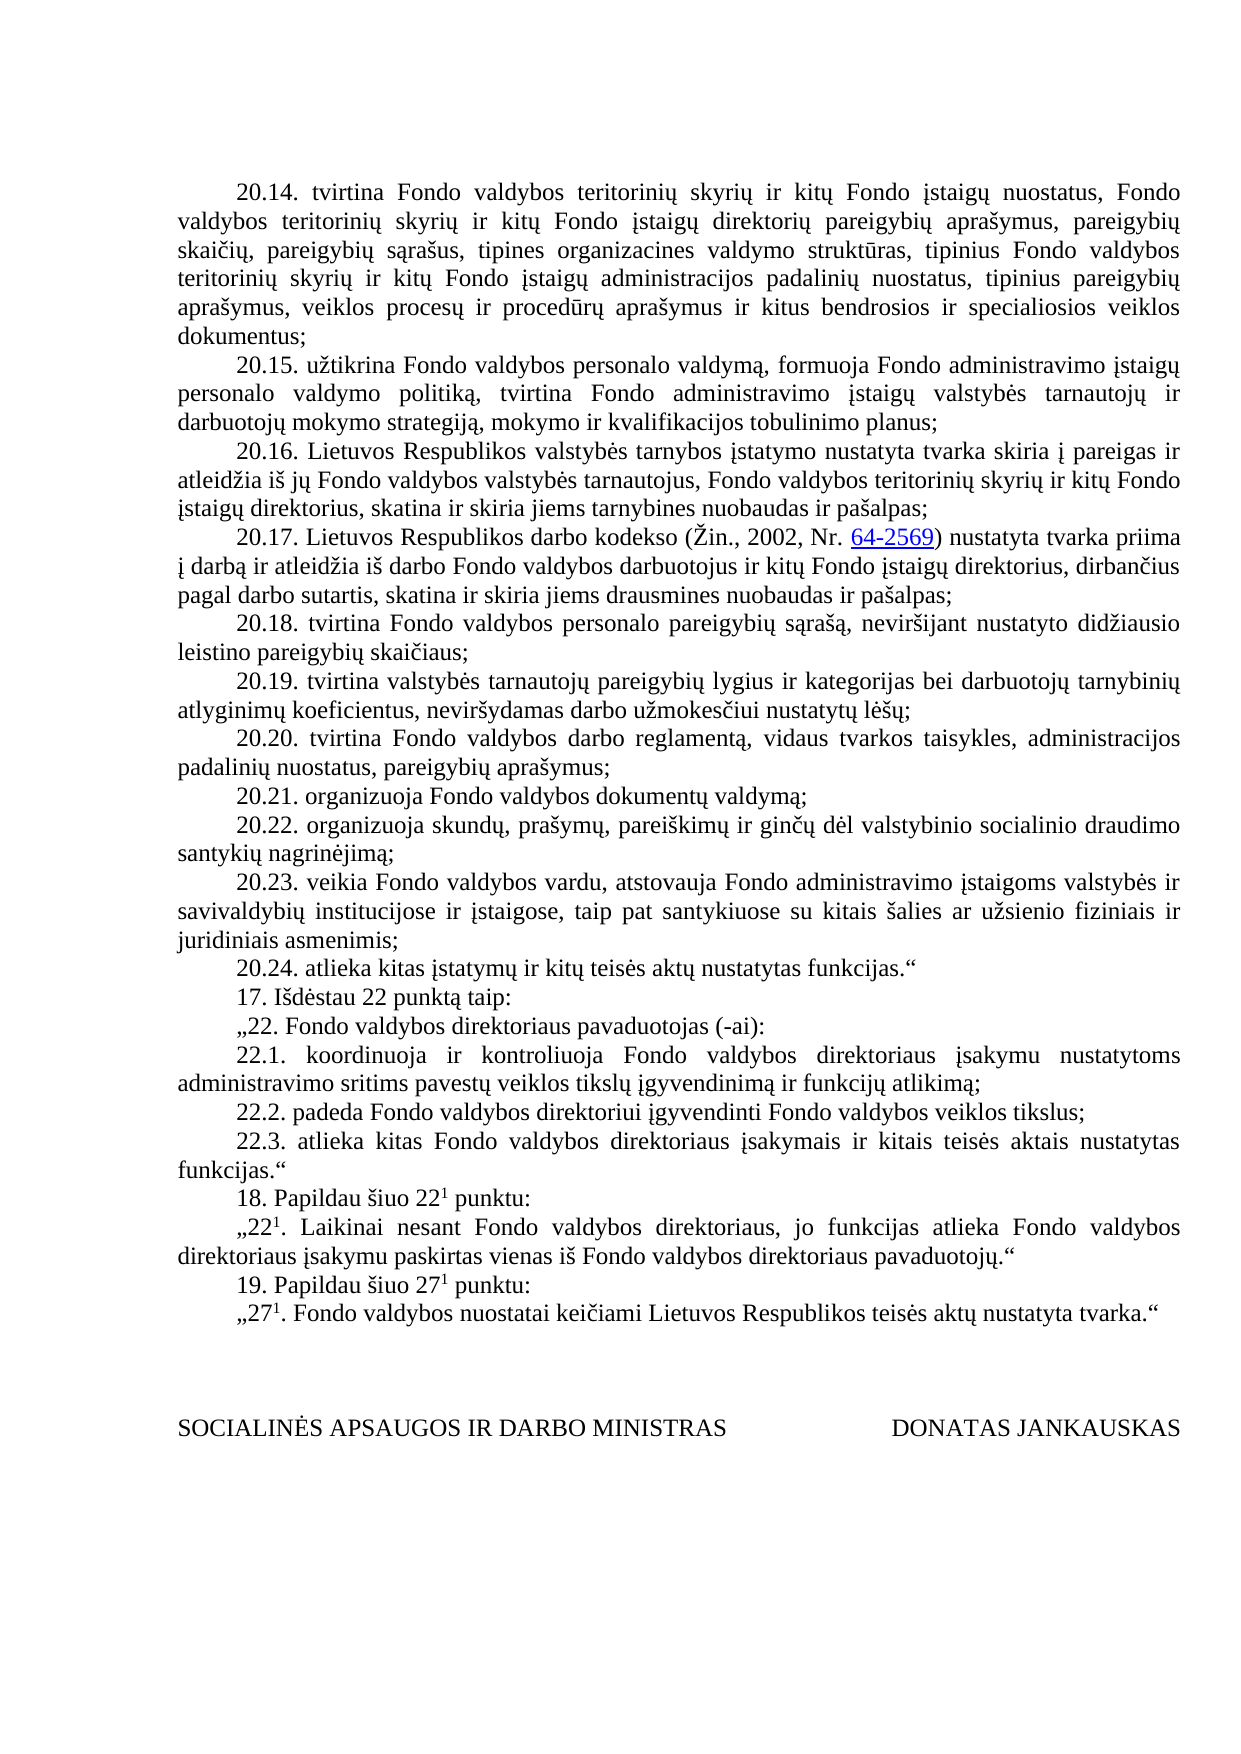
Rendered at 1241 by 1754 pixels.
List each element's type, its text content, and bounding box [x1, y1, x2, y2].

text 20.17. Lietuvos Respublikos darbo kodekso (Žin., 2002, Nr. 64-2569) nustatyta tvarka priima į darbą ir atleidžia iš darbo Fondo valdybos darbuotojus ir kitų Fondo įstaigų direktorius, dirbančius pagal darbo sutartis, skatina ir skiria jiems drausmines nuobaudas ir pašalpas; [177, 522, 1181, 608]
text 17. Išdėstau 22 punktą taip: [177, 982, 1181, 1011]
text 20.22. organizuoja skundų, prašymų, pareiškimų ir ginčų dėl valstybinio socialinio draudimo santykių nagrinėjimą; [177, 810, 1181, 867]
text 20.24. atlieka kitas įstatymų ir kitų teisės aktų nustatytas funkcijas.“ [177, 953, 1181, 982]
text „221. Laikinai nesant Fondo valdybos direktoriaus, jo funkcijas atlieka Fondo valdybos direktoriaus įsakymu paskirtas vienas iš Fondo valdybos direktoriaus pavaduotojų.“ [177, 1212, 1181, 1270]
text Socialinės apsaugos ir darbo ministras Donatas Jankauskas [177, 1413, 1181, 1442]
text 20.14. tvirtina Fondo valdybos teritorinių skyrių ir kitų Fondo įstaigų nuostatus, Fondo valdybos teritorinių skyrių ir kitų Fondo įstaigų direktorių pareigybių aprašymus, pareigybių skaičių, pareigybių sąrašus, tipines organizacines valdymo struktūras, tipinius Fondo valdybos teritorinių skyrių ir kitų Fondo įstaigų administracijos padalinių nuostatus, tipinius pareigybių aprašymus, veiklos procesų ir procedūrų aprašymus ir kitus bendrosios ir specialiosios veiklos dokumentus; [177, 177, 1181, 350]
text 20.20. tvirtina Fondo valdybos darbo reglamentą, vidaus tvarkos taisykles, administracijos padalinių nuostatus, pareigybių aprašymus; [177, 723, 1181, 781]
text 22.1. koordinuoja ir kontroliuoja Fondo valdybos direktoriaus įsakymu nustatytoms administravimo sritims pavestų veiklos tikslų įgyvendinimą ir funkcijų atlikimą; [177, 1040, 1181, 1097]
text „271. Fondo valdybos nuostatai keičiami Lietuvos Respublikos teisės aktų nustatyta tvarka.“ [177, 1298, 1181, 1327]
text 20.16. Lietuvos Respublikos valstybės tarnybos įstatymo nustatyta tvarka skiria į pareigas ir atleidžia iš jų Fondo valdybos valstybės tarnautojus, Fondo valdybos teritorinių skyrių ir kitų Fondo įstaigų direktorius, skatina ir skiria jiems tarnybines nuobaudas ir pašalpas; [177, 436, 1181, 522]
text „22. Fondo valdybos direktoriaus pavaduotojas (-ai): [177, 1011, 1181, 1040]
text 20.19. tvirtina valstybės tarnautojų pareigybių lygius ir kategorijas bei darbuotojų tarnybinių atlyginimų koeficientus, neviršydamas darbo užmokesčiui nustatytų lėšų; [177, 666, 1181, 723]
text 18. Papildau šiuo 221 punktu: [177, 1183, 1181, 1212]
text 22.2. padeda Fondo valdybos direktoriui įgyvendinti Fondo valdybos veiklos tikslus; [177, 1097, 1181, 1126]
text 22.3. atlieka kitas Fondo valdybos direktoriaus įsakymais ir kitais teisės aktais nustatytas funkcijas.“ [177, 1126, 1181, 1183]
text 20.18. tvirtina Fondo valdybos personalo pareigybių sąrašą, neviršijant nustatyto didžiausio leistino pareigybių skaičiaus; [177, 608, 1181, 666]
text 20.23. veikia Fondo valdybos vardu, atstovauja Fondo administravimo įstaigoms valstybės ir savivaldybių institucijose ir įstaigose, taip pat santykiuose su kitais šalies ar užsienio fiziniais ir juridiniais asmenimis; [177, 867, 1181, 953]
text 19. Papildau šiuo 271 punktu: [177, 1270, 1181, 1298]
text 20.15. užtikrina Fondo valdybos personalo valdymą, formuoja Fondo administravimo įstaigų personalo valdymo politiką, tvirtina Fondo administravimo įstaigų valstybės tarnautojų ir darbuotojų mokymo strategiją, mokymo ir kvalifikacijos tobulinimo planus; [177, 350, 1181, 436]
text 20.21. organizuoja Fondo valdybos dokumentų valdymą; [177, 781, 1181, 810]
